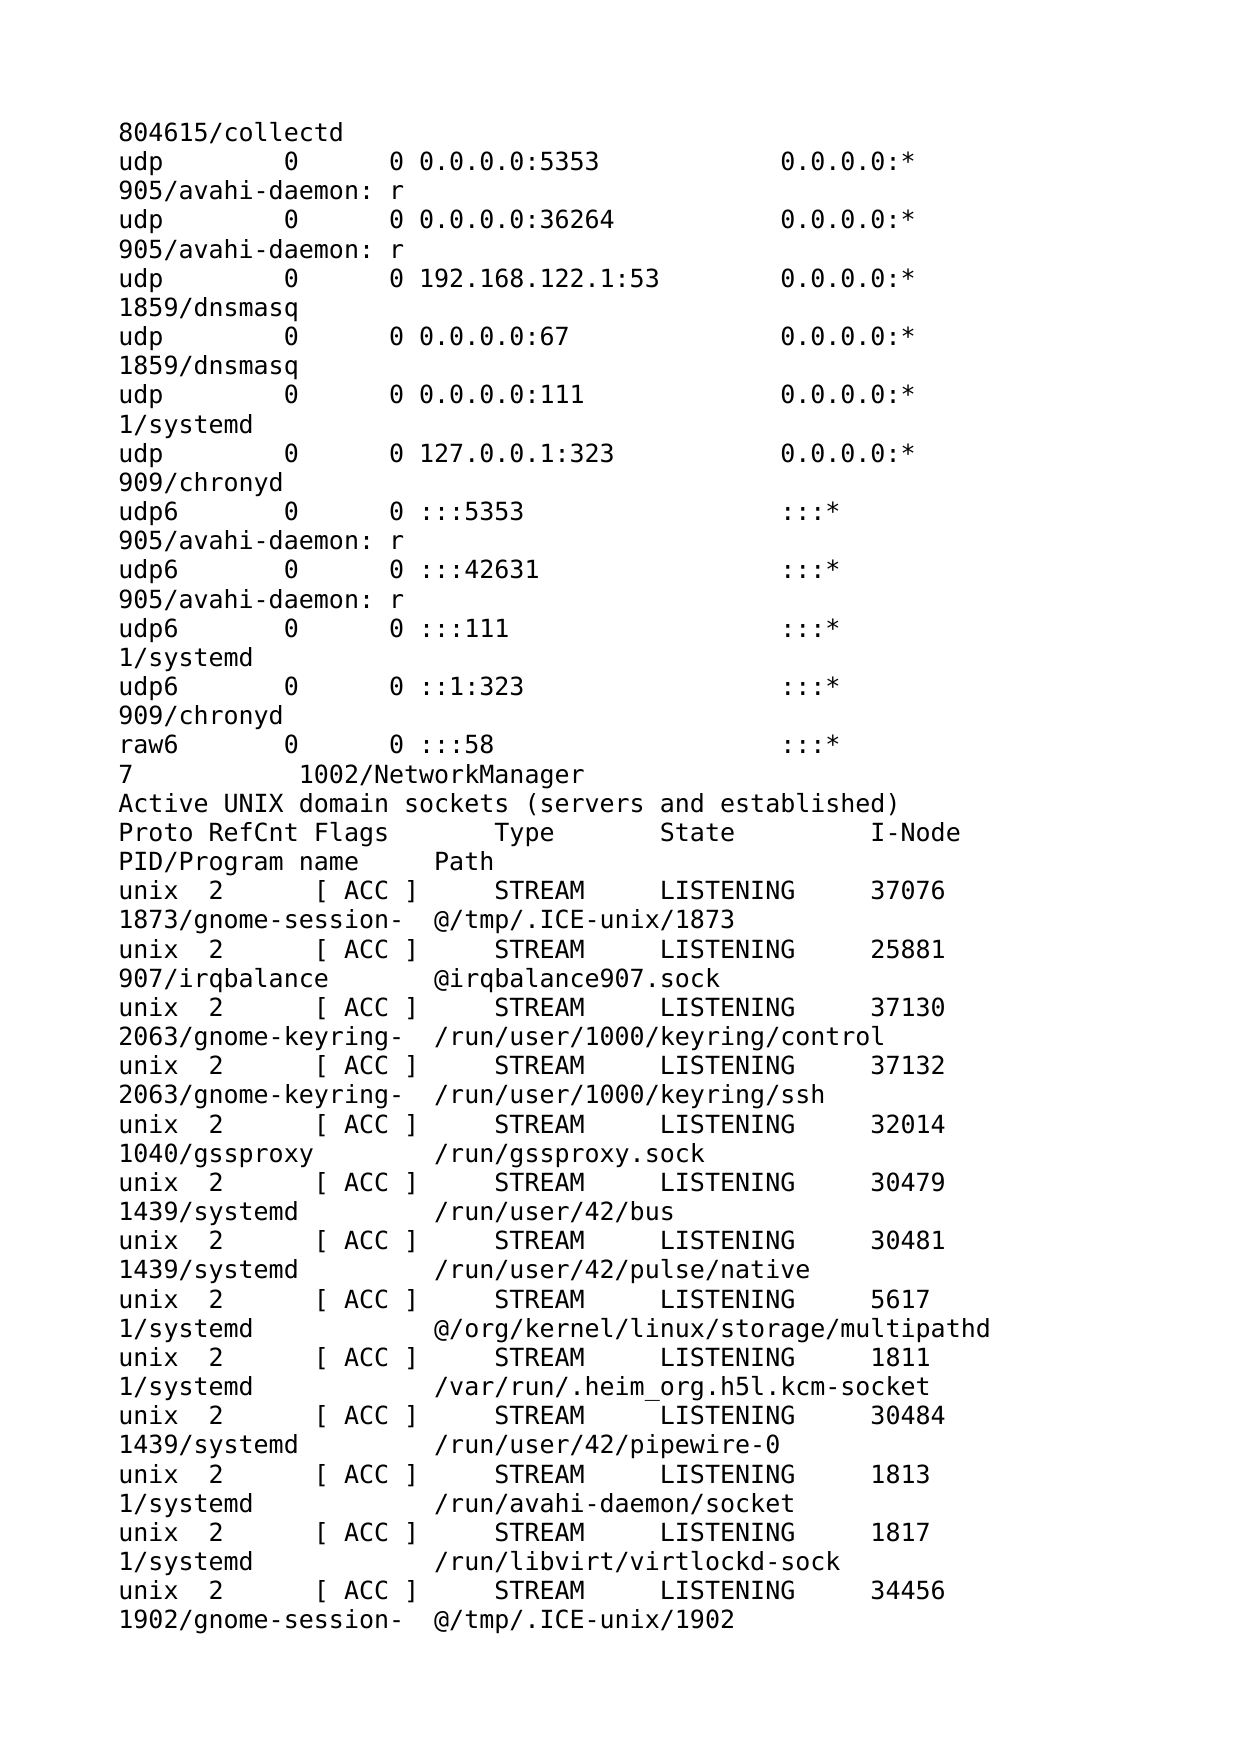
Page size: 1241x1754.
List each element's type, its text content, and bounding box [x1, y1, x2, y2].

text 804615/collectd udp 0 0 0.0.0.0:5353 0.0.0.0:* 905/avahi-daemon: r udp 0 0 0.0.0.0:36264 0.0.0.0:* 905/avahi-daemon: r udp 0 0 192.168.122.1:53 0.0.0.0:* 1859/dnsmasq udp 0 0 0.0.0.0:67 0.0.0.0:* 1859/dnsmasq udp 0 0 0.0.0.0:111 0.0.0.0:* 1/systemd udp 0 0 127.0.0.1:323 0.0.0.0:* 909/chronyd udp6 0 0 :::5353 :::* 905/avahi-daemon: r udp6 0 0 :::42631 :::* 905/avahi-daemon: r udp6 0 0 :::111 :::* 1/systemd udp6 0 0 ::1:323 :::* 909/chronyd raw6 0 0 :::58 :::* 7 1002/NetworkManager Active UNIX domain sockets (servers and established) Proto RefCnt Flags Type State I-Node PID/Program name Path unix 2 [ ACC ] STREAM LISTENING 37076 1873/gnome-session- @/tmp/.ICE-unix/1873 unix 2 [ ACC ] STREAM LISTENING 25881 907/irqbalance @irqbalance907.sock unix 2 [ ACC ] STREAM LISTENING 37130 2063/gnome-keyring- /run/user/1000/keyring/control unix 2 [ ACC ] STREAM LISTENING 37132 2063/gnome-keyring- /run/user/1000/keyring/ssh unix 2 [ ACC ] STREAM LISTENING 32014 1040/gssproxy /run/gssproxy.sock unix 2 [ ACC ] STREAM LISTENING 30479 1439/systemd /run/user/42/bus unix 2 [ ACC ] STREAM LISTENING 30481 1439/systemd /run/user/42/pulse/native unix 2 [ ACC ] STREAM LISTENING 5617 1/systemd @/org/kernel/linux/storage/multipathd unix 2 [ ACC ] STREAM LISTENING 1811 1/systemd /var/run/.heim_org.h5l.kcm-socket unix 2 [ ACC ] STREAM LISTENING 30484 1439/systemd /run/user/42/pipewire-0 unix 2 [ ACC ] STREAM LISTENING 1813 1/systemd /run/avahi-daemon/socket unix 2 [ ACC ] STREAM LISTENING 1817 1/systemd /run/libvirt/virtlockd-sock unix 2 [ ACC ] STREAM LISTENING 34456 1902/gnome-session- @/tmp/.ICE-unix/1902 [118, 118, 1122, 1635]
